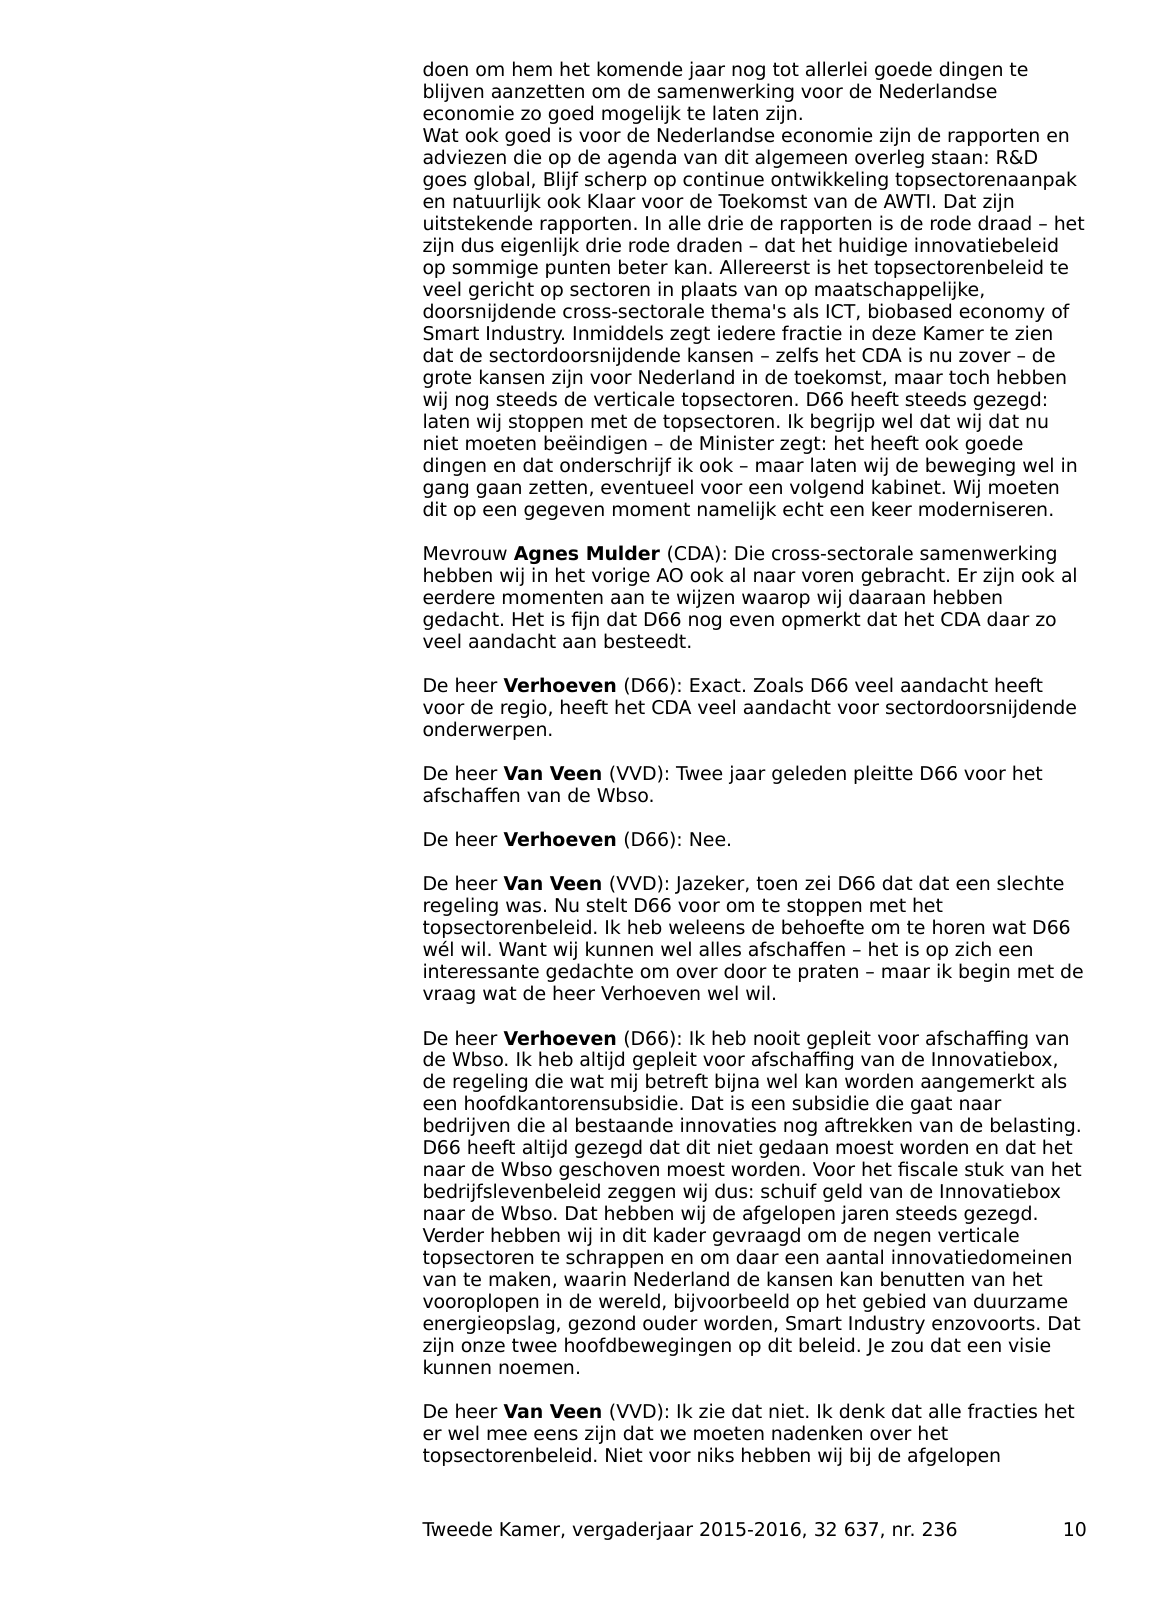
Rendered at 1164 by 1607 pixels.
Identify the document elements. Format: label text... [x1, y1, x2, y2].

text De heer Van Veen (VVD): Twee jaar geleden pleitte D66 voor het afschaffen van de Wbso. [422, 763, 1087, 807]
text De heer Verhoeven (D66): Nee. [422, 829, 1087, 851]
text Mevrouw Agnes Mulder (CDA): Die cross-sectorale samenwerking hebben wij in het vorige AO ook al naar voren gebracht. Er zijn ook al eerdere momenten aan te wijzen waarop wij daaraan hebben gedacht. Het is fijn dat D66 nog even opmerkt dat het CDA daar zo veel aandacht aan besteedt. [422, 543, 1087, 653]
text doen om hem het komende jaar nog tot allerlei goede dingen te blijven aanzetten om de samenwerking voor de Nederlandse economie zo goed mogelijk te laten zijn. [422, 59, 1087, 125]
text De heer Van Veen (VVD): Jazeker, toen zei D66 dat dat een slechte regeling was. Nu stelt D66 voor om te stoppen met het topsectorenbeleid. Ik heb weleens de behoefte om te horen wat D66 wél wil. Want wij kunnen wel alles afschaffen – het is op zich een interessante gedachte om over door te praten – maar ik begin met de vraag wat de heer Verhoeven wel wil. [422, 873, 1087, 1005]
text De heer Verhoeven (D66): Ik heb nooit gepleit voor afschaffing van de Wbso. Ik heb altijd gepleit voor afschaffing van de Innovatiebox, de regeling die wat mij betreft bijna wel kan worden aangemerkt als een hoofdkantorensubsidie. Dat is een subsidie die gaat naar bedrijven die al bestaande innovaties nog aftrekken van de belasting. D66 heeft altijd gezegd dat dit niet gedaan moest worden en dat het naar de Wbso geschoven moest worden. Voor het fiscale stuk van het bedrijfslevenbeleid zeggen wij dus: schuif geld van de Innovatiebox naar de Wbso. Dat hebben wij de afgelopen jaren steeds gezegd. Verder hebben wij in dit kader gevraagd om de negen verticale topsectoren te schrappen en om daar een aantal innovatiedomeinen van te maken, waarin Nederland de kansen kan benutten van het vooroplopen in de wereld, bijvoorbeeld op het gebied van duurzame energieopslag, gezond ouder worden, Smart Industry enzovoorts. Dat zijn onze twee hoofdbewegingen op dit beleid. Je zou dat een visie kunnen noemen. [422, 1027, 1087, 1379]
text Wat ook goed is voor de Nederlandse economie zijn de rapporten en adviezen die op de agenda van dit algemeen overleg staan: R&D goes global, Blijf scherp op continue ontwikkeling topsectorenaanpak en natuurlijk ook Klaar voor de Toekomst van de AWTI. Dat zijn uitstekende rapporten. In alle drie de rapporten is de rode draad – het zijn dus eigenlijk drie rode draden – dat het huidige innovatiebeleid op sommige punten beter kan. Allereerst is het topsectorenbeleid te veel gericht op sectoren in plaats van op maatschappelijke, doorsnijdende cross-sectorale thema's als ICT, biobased economy of Smart Industry. Inmiddels zegt iedere fractie in deze Kamer te zien dat de sectordoorsnijdende kansen – zelfs het CDA is nu zover – de grote kansen zijn voor Nederland in de toekomst, maar toch hebben wij nog steeds de verticale topsectoren. D66 heeft steeds gezegd: laten wij stoppen met de topsectoren. Ik begrijp wel dat wij dat nu niet moeten beëindigen – de Minister zegt: het heeft ook goede dingen en dat onderschrijf ik ook – maar laten wij de beweging wel in gang gaan zetten, eventueel voor een volgend kabinet. Wij moeten dit op een gegeven moment namelijk echt een keer moderniseren. [422, 125, 1087, 521]
text De heer Van Veen (VVD): Ik zie dat niet. Ik denk dat alle fracties het er wel mee eens zijn dat we moeten nadenken over het topsectorenbeleid. Niet voor niks hebben wij bij de afgelopen [422, 1401, 1087, 1467]
text De heer Verhoeven (D66): Exact. Zoals D66 veel aandacht heeft voor de regio, heeft het CDA veel aandacht voor sectordoorsnijdende onderwerpen. [422, 675, 1087, 741]
